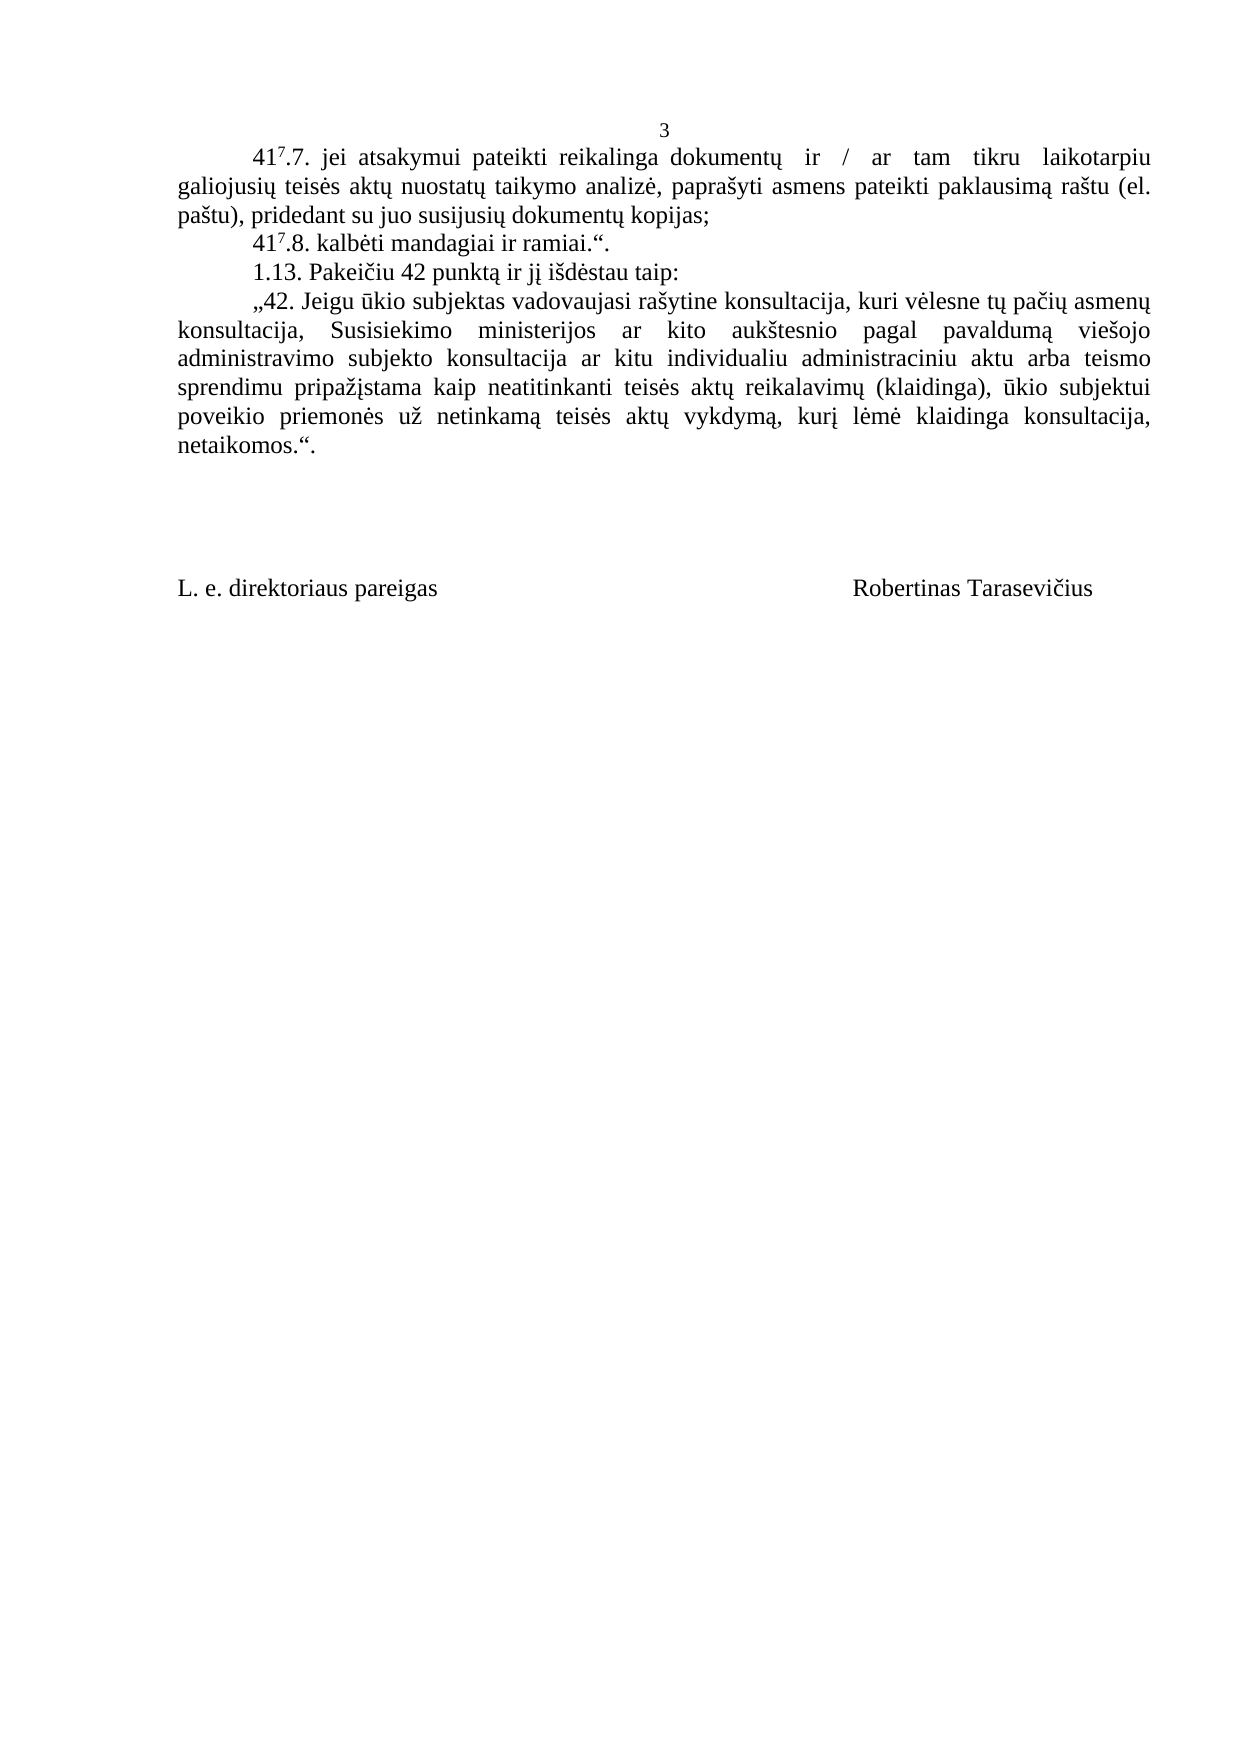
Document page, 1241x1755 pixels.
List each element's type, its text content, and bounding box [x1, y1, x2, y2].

text 417.7. jei atsakymui pateikti reikalinga dokumentų ir / ar tam tikru laikotarpiu galiojusių teisės aktų nuostatų taikymo analizė, paprašyti asmens pateikti paklausimą raštu (el. paštu), pridedant su juo susijusių dokumentų kopijas; [177, 142, 1152, 228]
text L. e. direktoriaus pareigas Robertinas Tarasevičius [177, 573, 1152, 602]
text „42. Jeigu ūkio subjektas vadovaujasi rašytine konsultacija, kuri vėlesne tų pačių asmenų konsultacija, Susisiekimo ministerijos ar kito aukštesnio pagal pavaldumą viešojo administravimo subjekto konsultacija ar kitu individualiu administraciniu aktu arba teismo sprendimu pripažįstama kaip neatitinkanti teisės aktų reikalavimų (klaidinga), ūkio subjektui poveikio priemonės už netinkamą teisės aktų vykdymą, kurį lėmė klaidinga konsultacija, netaikomos.“. [177, 286, 1152, 458]
text 417.8. kalbėti mandagiai ir ramiai.“. [177, 228, 1152, 257]
text 1.13. Pakeičiu 42 punktą ir jį išdėstau taip: [177, 257, 1152, 286]
